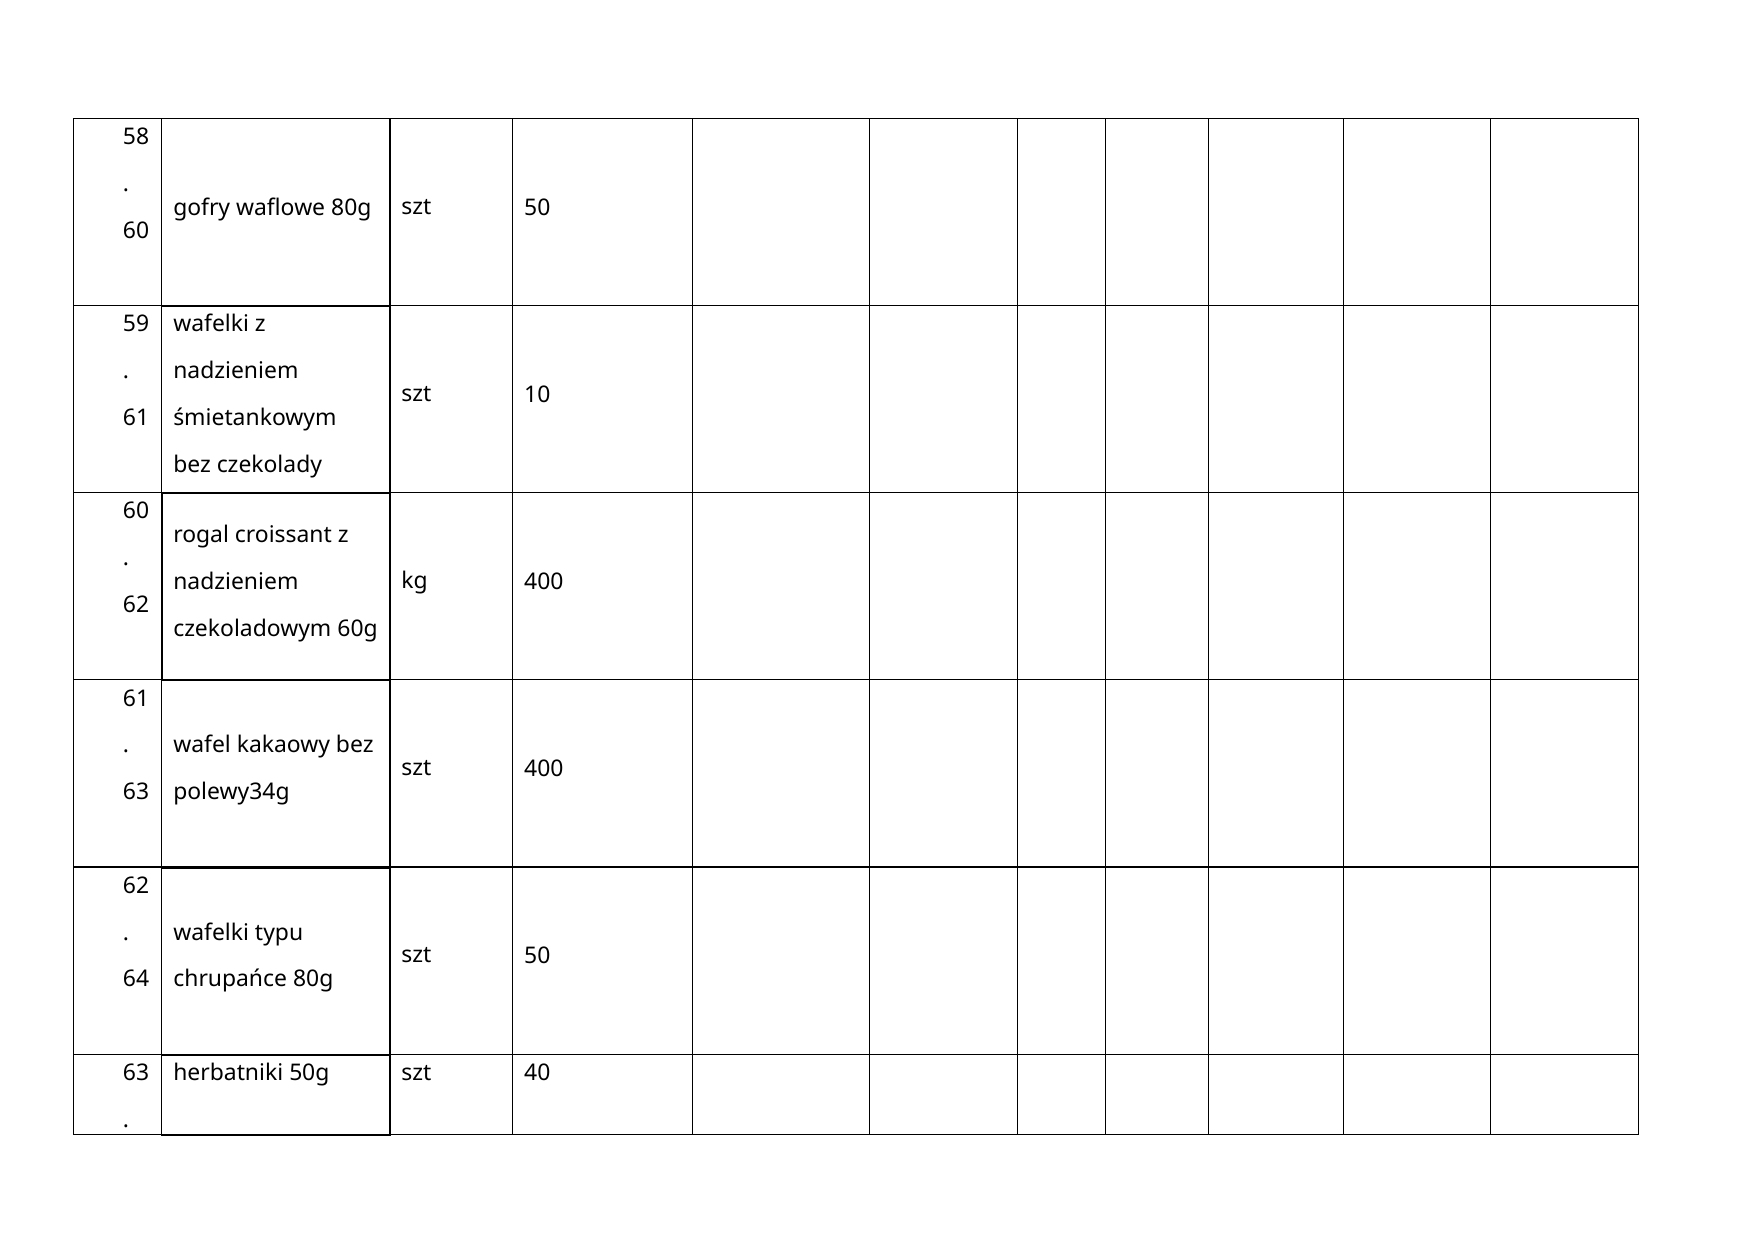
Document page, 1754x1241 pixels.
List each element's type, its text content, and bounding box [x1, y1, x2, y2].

table_cell [870, 119, 1017, 305]
table_cell 61. [74, 306, 161, 492]
table_cell [1018, 306, 1105, 492]
table_cell szt [391, 1055, 512, 1134]
table_cell [1491, 119, 1638, 305]
table_cell [1018, 119, 1105, 305]
table_cell [1344, 1055, 1490, 1134]
table_cell [1344, 119, 1490, 305]
table_cell 65. [74, 1055, 161, 1134]
table_cell [693, 1055, 869, 1134]
table_cell [1344, 493, 1490, 679]
table_cell [1491, 680, 1638, 866]
table_cell [1018, 1055, 1105, 1134]
table_cell [1209, 868, 1343, 1053]
table_cell [1491, 493, 1638, 679]
table_cell [1344, 306, 1490, 492]
table_cell rogal croissant z nadzieniem czekoladowym 60g [163, 494, 389, 679]
table_cell wafelki typu chrupańce 80g [162, 869, 389, 1053]
table_cell [1491, 868, 1638, 1053]
table_cell [1106, 119, 1208, 305]
table_cell 400 [513, 680, 692, 866]
table_cell [1209, 306, 1343, 492]
table_cell szt [391, 306, 512, 492]
table_cell [1209, 119, 1343, 305]
table_cell gofry waflowe 80g [162, 119, 389, 305]
table_cell [1491, 1055, 1638, 1134]
table_cell [1491, 306, 1638, 492]
table_cell [1106, 493, 1208, 679]
table_cell szt [391, 680, 512, 866]
table_cell [870, 493, 1017, 679]
table_cell [1344, 868, 1490, 1053]
table_cell 50 [513, 868, 692, 1053]
table_cell wafel kakaowy bez polewy34g [162, 681, 389, 866]
table_cell [1106, 680, 1208, 866]
table_cell [1209, 680, 1343, 866]
table_cell [693, 119, 869, 305]
table_cell wafelki z nadzieniem śmietankowym bez czekolady [162, 307, 389, 492]
table_cell [693, 306, 869, 492]
table_cell [1209, 493, 1343, 679]
table_cell [870, 1055, 1017, 1134]
table_cell 62. [74, 493, 161, 679]
table_cell [1018, 680, 1105, 866]
table_cell [1106, 306, 1208, 492]
table_cell 60. [74, 119, 161, 305]
table_cell [870, 868, 1017, 1053]
table_cell [1344, 680, 1490, 866]
table_cell [1106, 1055, 1208, 1134]
table_cell [693, 493, 869, 679]
table_cell [870, 680, 1017, 866]
table_cell [1106, 868, 1208, 1053]
table_cell [693, 680, 869, 866]
table_cell 50 [513, 119, 692, 305]
table_cell 400 [513, 493, 692, 679]
table_cell [693, 868, 869, 1053]
table_cell herbatniki 50g [162, 1056, 389, 1134]
table_cell 10 [513, 306, 692, 492]
table_cell szt [391, 868, 512, 1053]
table_cell kg [391, 493, 512, 679]
table_cell 40 [513, 1055, 692, 1134]
table_cell 63. [74, 680, 161, 866]
table_cell [1018, 493, 1105, 679]
table_cell [1209, 1055, 1343, 1134]
table_cell [870, 306, 1017, 492]
table_cell 64. [74, 868, 161, 1053]
table_cell szt [391, 119, 512, 305]
table_cell [1018, 868, 1105, 1053]
